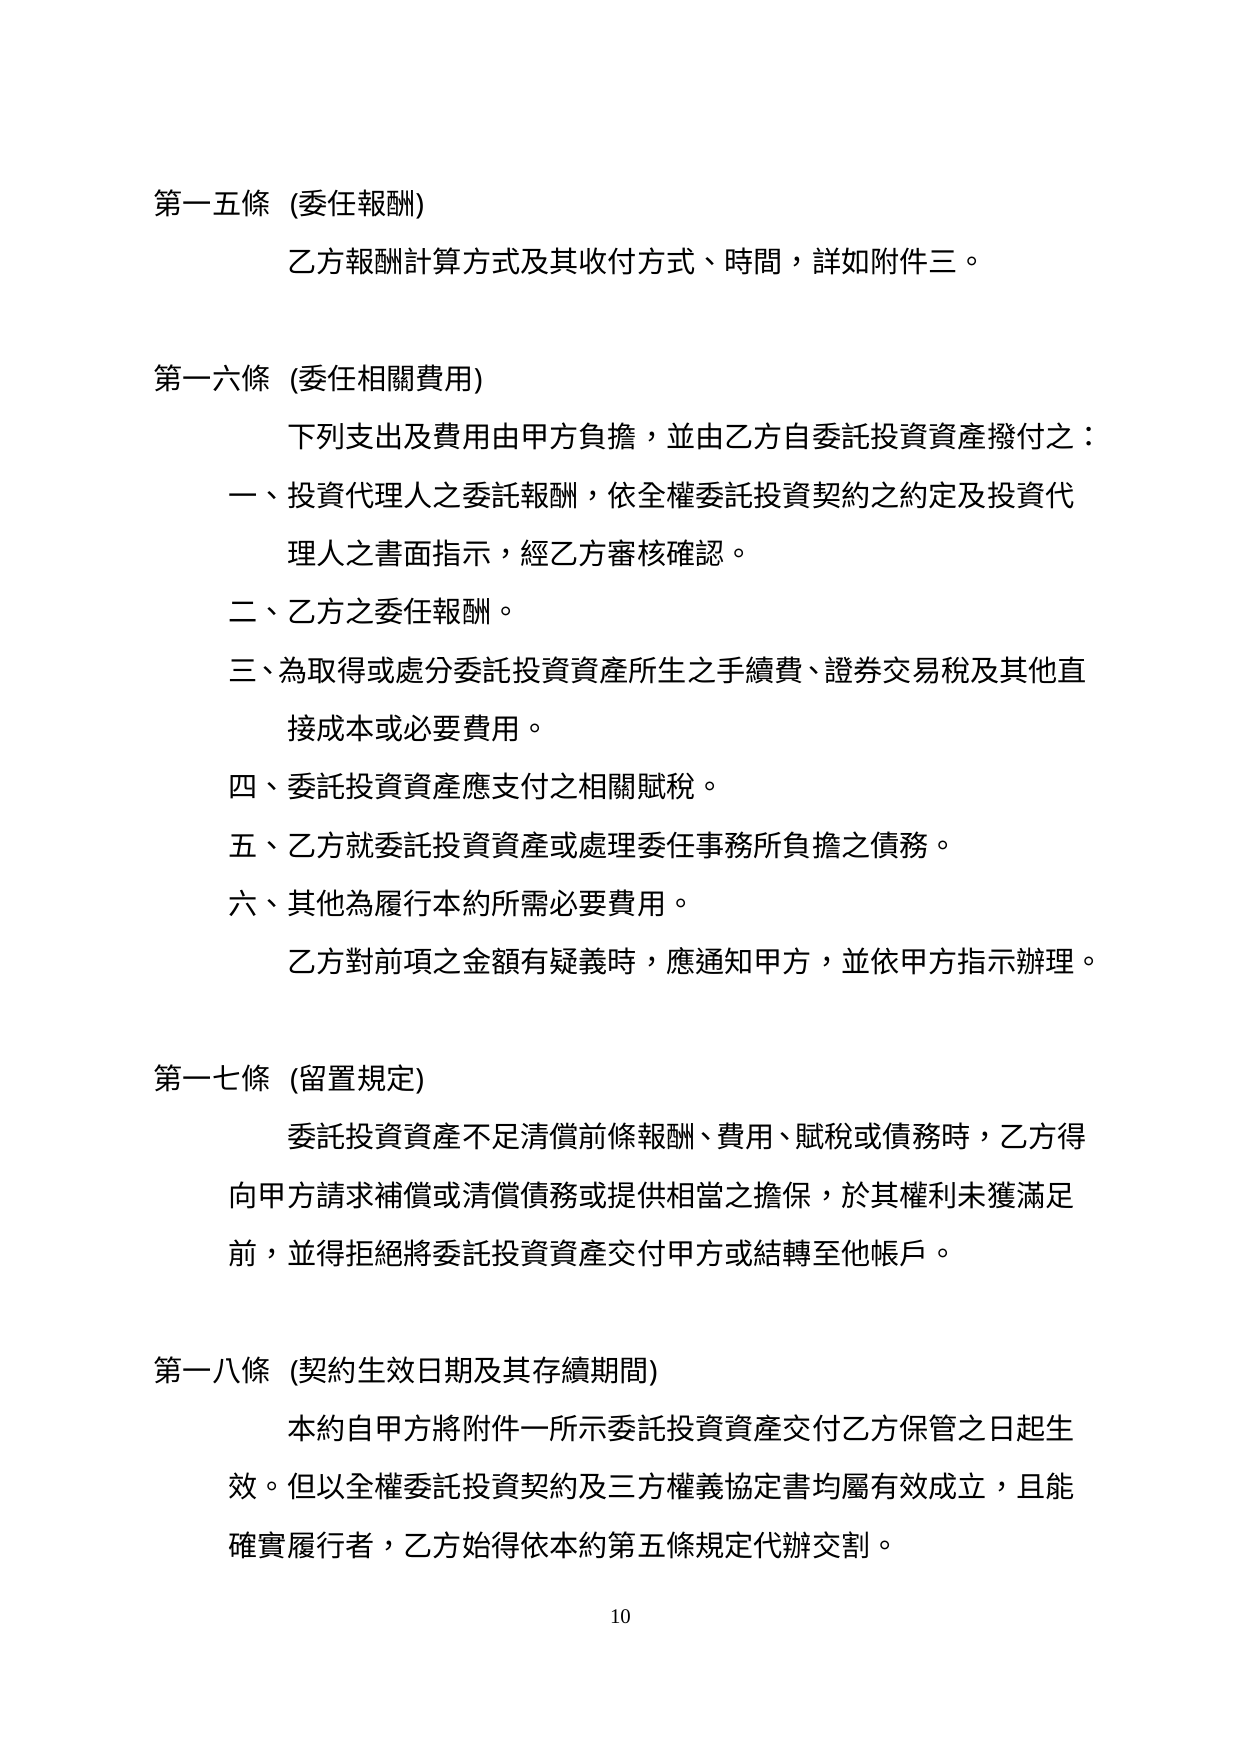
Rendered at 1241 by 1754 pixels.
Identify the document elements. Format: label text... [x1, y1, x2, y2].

text 三、為取得或處分委託投資資產所生之手續費、證券交易稅及其他直接成本或必要費用。 [228, 631, 1087, 748]
text 乙方對前項之金額有疑義時，應通知甲方，並依甲方指示辦理。 [228, 923, 1087, 981]
text 本約自甲方將附件一所示委託投資資產交付乙方保管之日起生效。但以全權委託投資契約及三方權義協定書均屬有效成立，且能確實履行者，乙方始得依本約第五條規定代辦交割。 [228, 1389, 1087, 1564]
text 第一五條 (委任報酬) [153, 164, 1087, 223]
text 乙方報酬計算方式及其收付方式、時間，詳如附件三。 [228, 223, 1087, 281]
text 五、乙方就委託投資資產或處理委任事務所負擔之債務。 [228, 806, 1087, 864]
text 委託投資資產不足清償前條報酬、費用、賦稅或債務時，乙方得向甲方請求補償或清償債務或提供相當之擔保，於其權利未獲滿足前，並得拒絕將委託投資資產交付甲方或結轉至他帳戶。 [228, 1098, 1087, 1273]
text 二、乙方之委任報酬。 [228, 573, 1087, 631]
text 六、其他為履行本約所需必要費用。 [228, 864, 1087, 923]
text 下列支出及費用由甲方負擔，並由乙方自委託投資資產撥付之： [228, 398, 1087, 456]
text 一、投資代理人之委託報酬，依全權委託投資契約之約定及投資代理人之書面指示，經乙方審核確認。 [228, 456, 1087, 573]
text 第一六條 (委任相關費用) [153, 339, 1087, 398]
text 第一八條 (契約生效日期及其存續期間) [153, 1331, 1087, 1389]
text 第一七條 (留置規定) [153, 1039, 1087, 1098]
text 四、委託投資資產應支付之相關賦稅。 [228, 748, 1087, 806]
